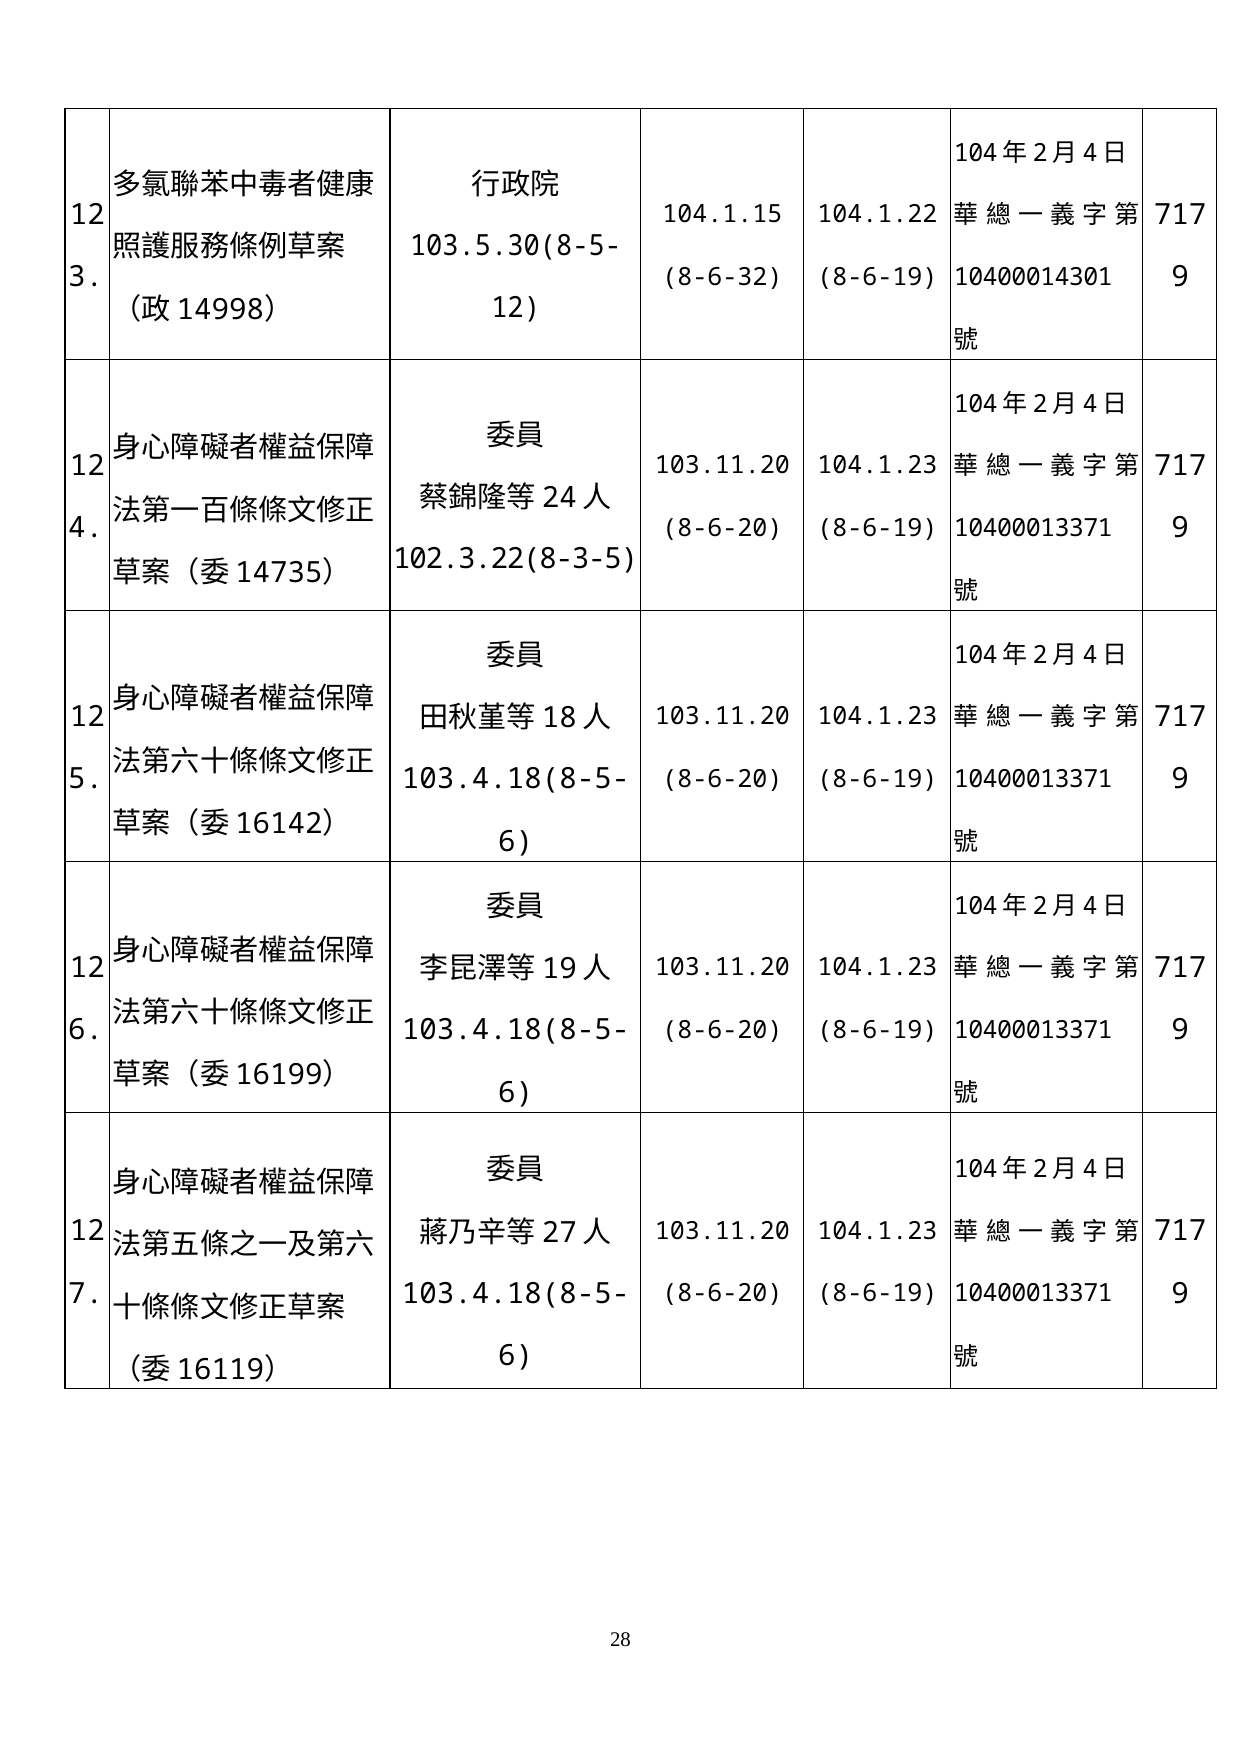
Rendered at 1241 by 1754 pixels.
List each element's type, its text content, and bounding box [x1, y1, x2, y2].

table_cell 104年2月4日 華總一義字第10400013371號 [951, 1113, 1142, 1388]
table_cell 7179 [1143, 611, 1216, 861]
table_cell 7179 [1143, 862, 1216, 1112]
table_cell 多氯聯苯中毒者健康照護服務條例草案（政14998） [110, 109, 389, 359]
table_cell 委員 李昆澤等19人103.4.18(8-5-6) [391, 862, 640, 1112]
table_cell [66, 611, 109, 861]
table_cell 7179 [1143, 360, 1216, 610]
table_cell 委員 蔣乃辛等27人103.4.18(8-5-6) [391, 1113, 640, 1388]
table_cell 103.11.20 (8-6-20) [641, 611, 803, 861]
table_cell 103.11.20 (8-6-20) [641, 360, 803, 610]
table_cell 7179 [1143, 1113, 1216, 1388]
table_cell 104年2月4日 華總一義字第10400013371號 [951, 862, 1142, 1112]
table_cell 行政院 103.5.30(8-5-12) [391, 109, 640, 359]
table_cell 104.1.23 (8-6-19) [804, 862, 950, 1112]
table_cell [66, 1113, 109, 1388]
table_cell 103.11.20 (8-6-20) [641, 862, 803, 1112]
table_cell [66, 862, 109, 1112]
table_cell 身心障礙者權益保障法第六十條條文修正草案（委16142） [110, 611, 389, 861]
table_cell 104年2月4日 華總一義字第10400014301號 [951, 109, 1142, 359]
table_cell [66, 360, 109, 610]
table_cell 身心障礙者權益保障法第五條之一及第六十條條文修正草案（委16119） [110, 1113, 389, 1388]
table_cell 104.1.23 (8-6-19) [804, 1113, 950, 1388]
table_cell [66, 109, 109, 359]
table_cell 104.1.15 (8-6-32) [641, 109, 803, 359]
table_cell 103.11.20 (8-6-20) [641, 1113, 803, 1388]
table_cell 委員 蔡錦隆等24人 102.3.22(8-3-5) [391, 360, 640, 610]
table_cell 身心障礙者權益保障法第六十條條文修正草案（委16199） [110, 862, 389, 1112]
table_cell 104年2月4日 華總一義字第10400013371號 [951, 611, 1142, 861]
table_cell 104.1.22 (8-6-19) [804, 109, 950, 359]
table_cell 委員 田秋堇等18人103.4.18(8-5-6) [391, 611, 640, 861]
table_cell 身心障礙者權益保障法第一百條條文修正草案（委14735） [110, 360, 389, 610]
table_cell 104.1.23 (8-6-19) [804, 611, 950, 861]
table_cell 104年2月4日 華總一義字第10400013371號 [951, 360, 1142, 610]
table_cell 104.1.23 (8-6-19) [804, 360, 950, 610]
table_cell 7179 [1143, 109, 1216, 359]
